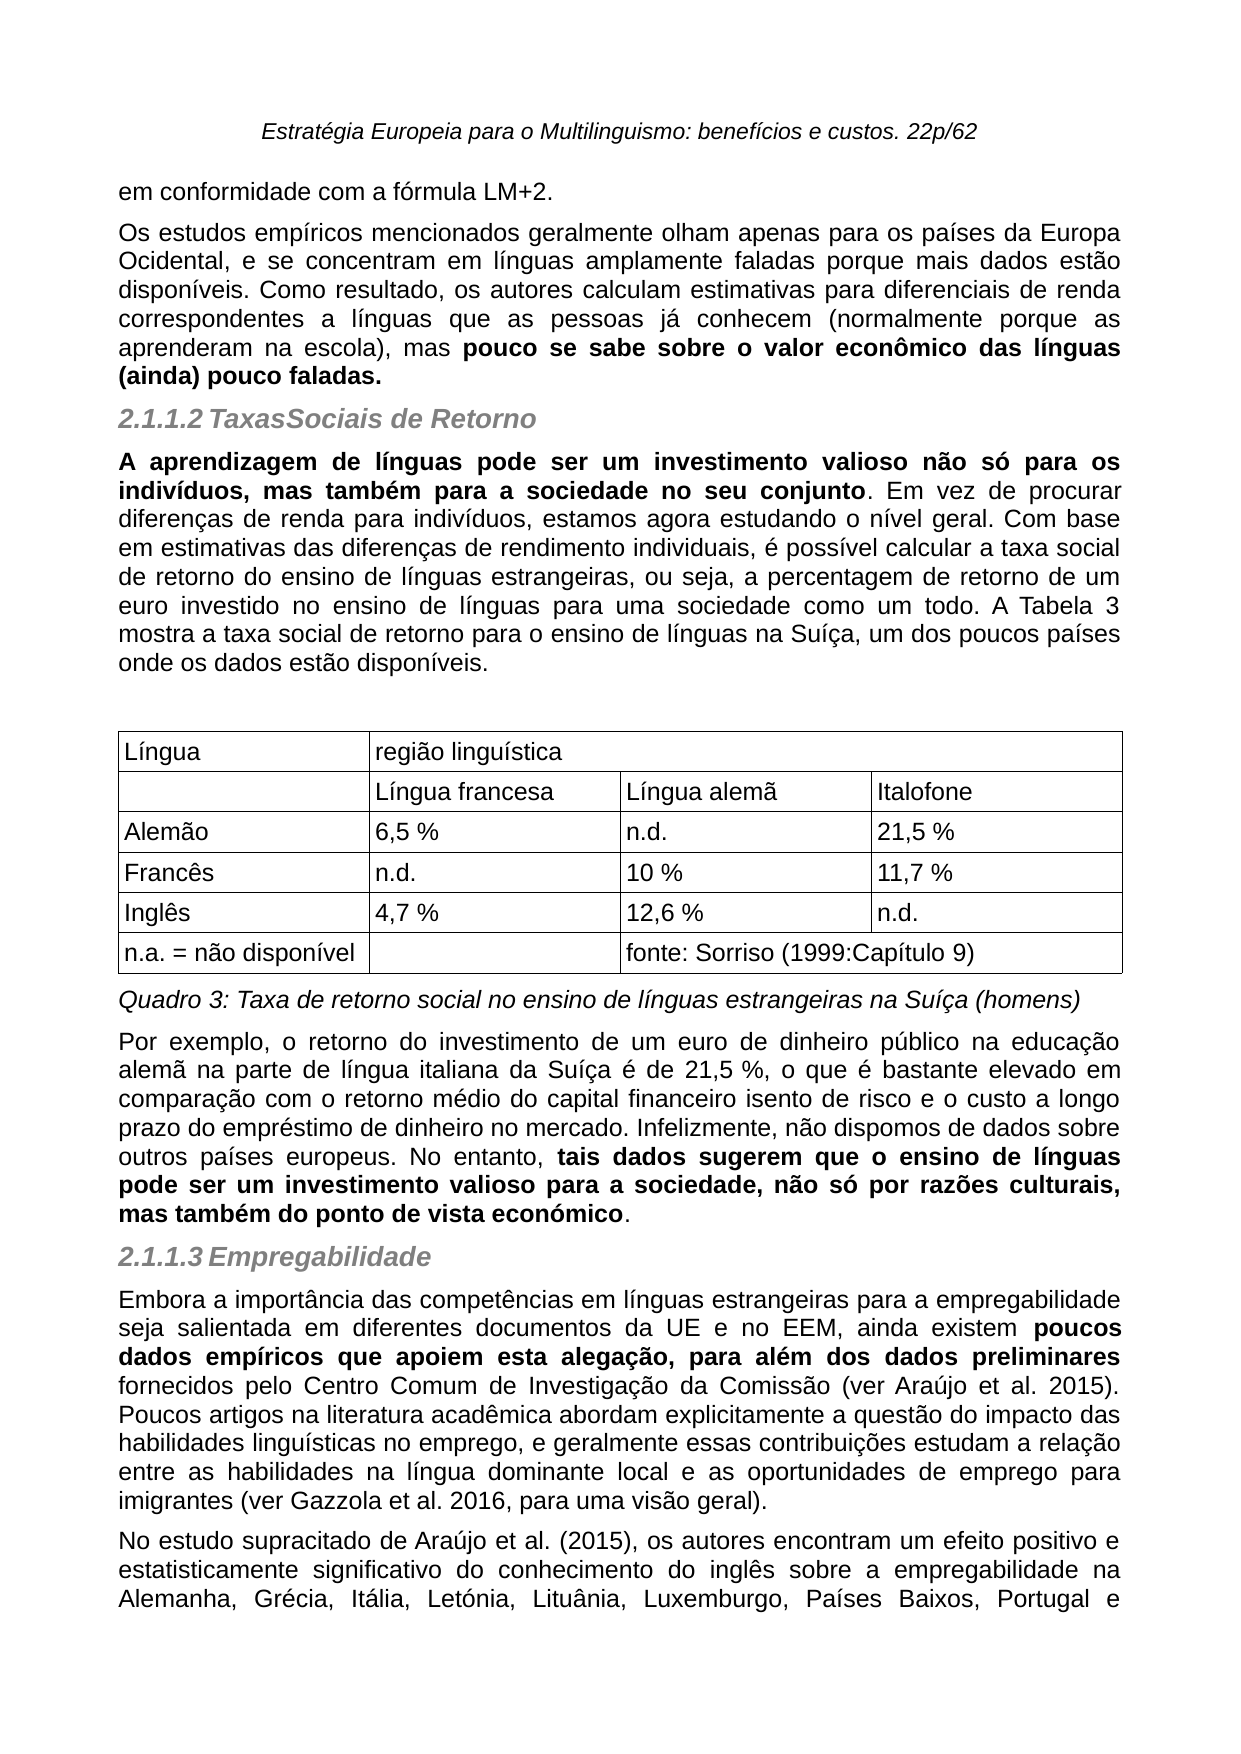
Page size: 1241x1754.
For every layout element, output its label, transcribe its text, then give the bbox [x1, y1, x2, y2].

table_cell 10 % [621, 853, 871, 892]
table_header Língua [119, 732, 369, 771]
table_cell 4,7 % [370, 893, 620, 932]
table_cell Francês [119, 853, 369, 892]
table_cell n.d. [370, 853, 620, 892]
table_cell n.d. [872, 893, 1122, 932]
table_cell n.d. [621, 812, 871, 852]
subtitle TaxasSociais de Retorno [118, 403, 1122, 434]
text em conformidade com a fórmula LM+2. [118, 177, 1122, 206]
text No estudo supracitado de Araújo et al. (2015), os autores encontram um efeito positivo e estatisticamente significativo do conhecimento do inglês sobre a empregabilidade na Alemanha, Grécia, Itália, Letónia, Lituânia, Luxemburgo, Países Baixos, Portugal e [118, 1526, 1122, 1613]
table_cell 12,6 % [621, 893, 871, 932]
table_header região linguística [370, 732, 1122, 771]
table_cell Italofone [872, 772, 1122, 811]
table_cell n.a. = não disponível [119, 933, 369, 973]
table_cell [119, 772, 369, 811]
table_cell Língua alemã [621, 772, 871, 811]
table_cell fonte: Sorriso (1999:Capítulo 9) [621, 933, 1122, 973]
table_cell 11,7 % [872, 853, 1122, 892]
text Embora a importância das competências em línguas estrangeiras para a empregabilidade seja salientada em diferentes documentos da UE e no EEM, ainda existem poucos dados empíricos que apoiem esta alegação, para além dos dados preliminares fornecidos pelo Centro Comum de Investigação da Comissão (ver Araújo et al. 2015). Poucos artigos na literatura acadêmica abordam explicitamente a questão do impacto das habilidades linguísticas no emprego, e geralmente essas contribuições estudam a relação entre as habilidades na língua dominante local e as oportunidades de emprego para imigrantes (ver Gazzola et al. 2016, para uma visão geral). [118, 1284, 1122, 1514]
text A aprendizagem de línguas pode ser um investimento valioso não só para os indivíduos, mas também para a sociedade no seu conjunto. Em vez de procurar diferenças de renda para indivíduos, estamos agora estudando o nível geral. Com base em estimativas das diferenças de rendimento individuais, é possível calcular a taxa social de retorno do ensino de línguas estrangeiras, ou seja, a percentagem de retorno de um euro investido no ensino de línguas para uma sociedade como um todo. A Tabela 3 mostra a taxa social de retorno para o ensino de línguas na Suíça, um dos poucos países onde os dados estão disponíveis. [118, 447, 1122, 677]
text Por exemplo, o retorno do investimento de um euro de dinheiro público na educação alemã na parte de língua italiana da Suíça é de 21,5 %, o que é bastante elevado em comparação com o retorno médio do capital financeiro isento de risco e o custo a longo prazo do empréstimo de dinheiro no mercado. Infelizmente, não dispomos de dados sobre outros países europeus. No entanto, tais dados sugerem que o ensino de línguas pode ser um investimento valioso para a sociedade, não só por razões culturais, mas também do ponto de vista económico. [118, 1026, 1122, 1228]
text Os estudos empíricos mencionados geralmente olham apenas para os países da Europa Ocidental, e se concentram em línguas amplamente faladas porque mais dados estão disponíveis. Como resultado, os autores calculam estimativas para diferenciais de renda correspondentes a línguas que as pessoas já conhecem (normalmente porque as aprenderam na escola), mas pouco se sabe sobre o valor econômico das línguas (ainda) pouco faladas. [118, 218, 1122, 390]
text Quadro 3: Taxa de retorno social no ensino de línguas estrangeiras na Suíça (homens) [118, 985, 1122, 1014]
table_cell 21,5 % [872, 812, 1122, 852]
subtitle Empregabilidade [118, 1240, 1122, 1272]
table_cell [370, 933, 620, 973]
table_cell 6,5 % [370, 812, 620, 852]
table_cell Língua francesa [370, 772, 620, 811]
table_cell Inglês [119, 893, 369, 932]
table_cell Alemão [119, 812, 369, 852]
